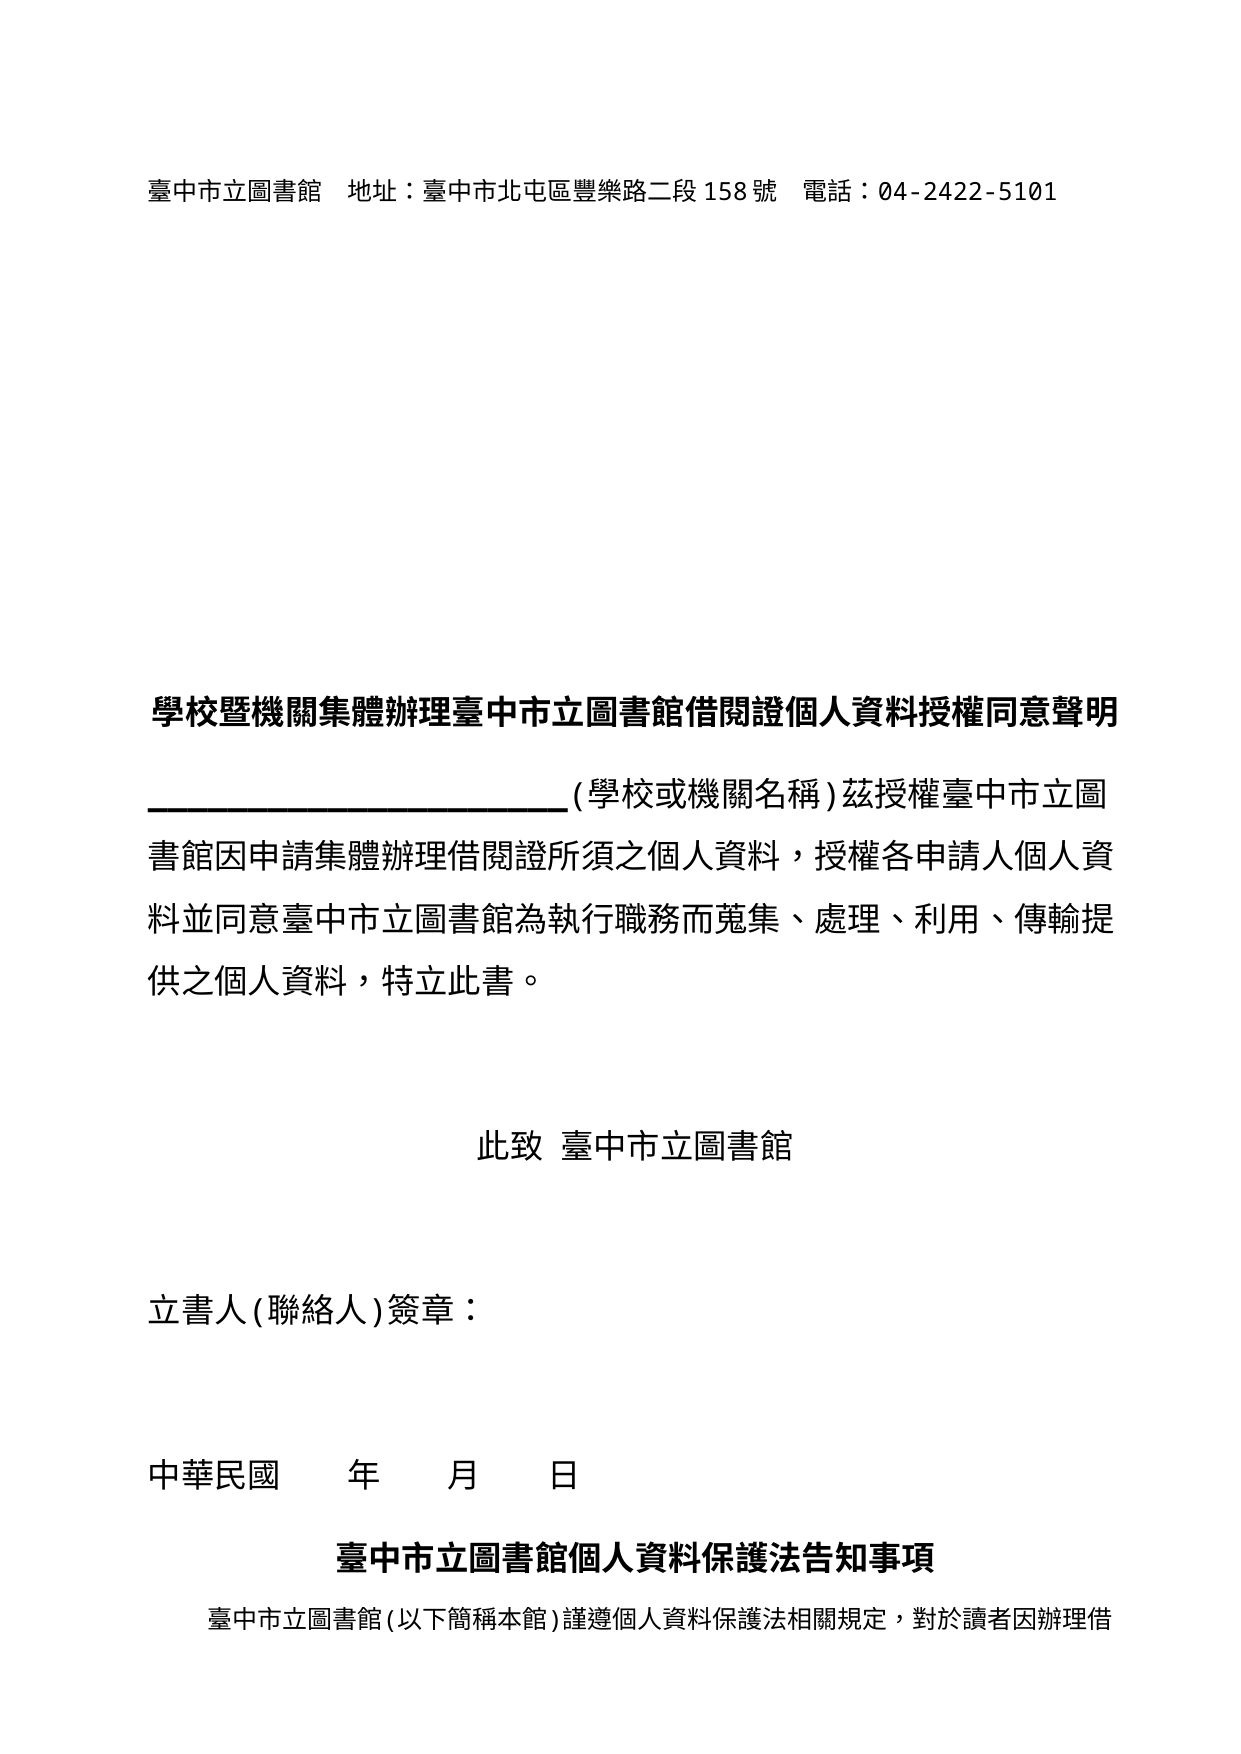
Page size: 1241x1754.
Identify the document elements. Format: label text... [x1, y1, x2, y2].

text 臺中市立圖書館個人資料保護法告知事項 [148, 1514, 1122, 1576]
text 中華民國 年 月 日 [148, 1431, 1122, 1494]
text 臺中市立圖書館 地址：臺中市北屯區豐樂路二段158號 電話：04-2422-5101 [148, 148, 1122, 211]
text 立書人(聯絡人)簽章： [148, 1267, 1122, 1329]
text 學校暨機關集體辦理臺中市立圖書館借閱證個人資料授權同意聲明 [148, 668, 1122, 730]
text 此致 臺中市立圖書館 [148, 1102, 1122, 1165]
text 臺中市立圖書館(以下簡稱本館)謹遵個人資料保護法相關規定，對於讀者因辦理借 [148, 1576, 1122, 1639]
text _____________________(學校或機關名稱)茲授權臺中市立圖書館因申請集體辦理借閱證所須之個人資料，授權各申請人個人資料並同意臺中市立圖書館為執行職務而蒐集、處理、利用、傳輸提供之個人資料，特立此書。 [148, 750, 1122, 1000]
